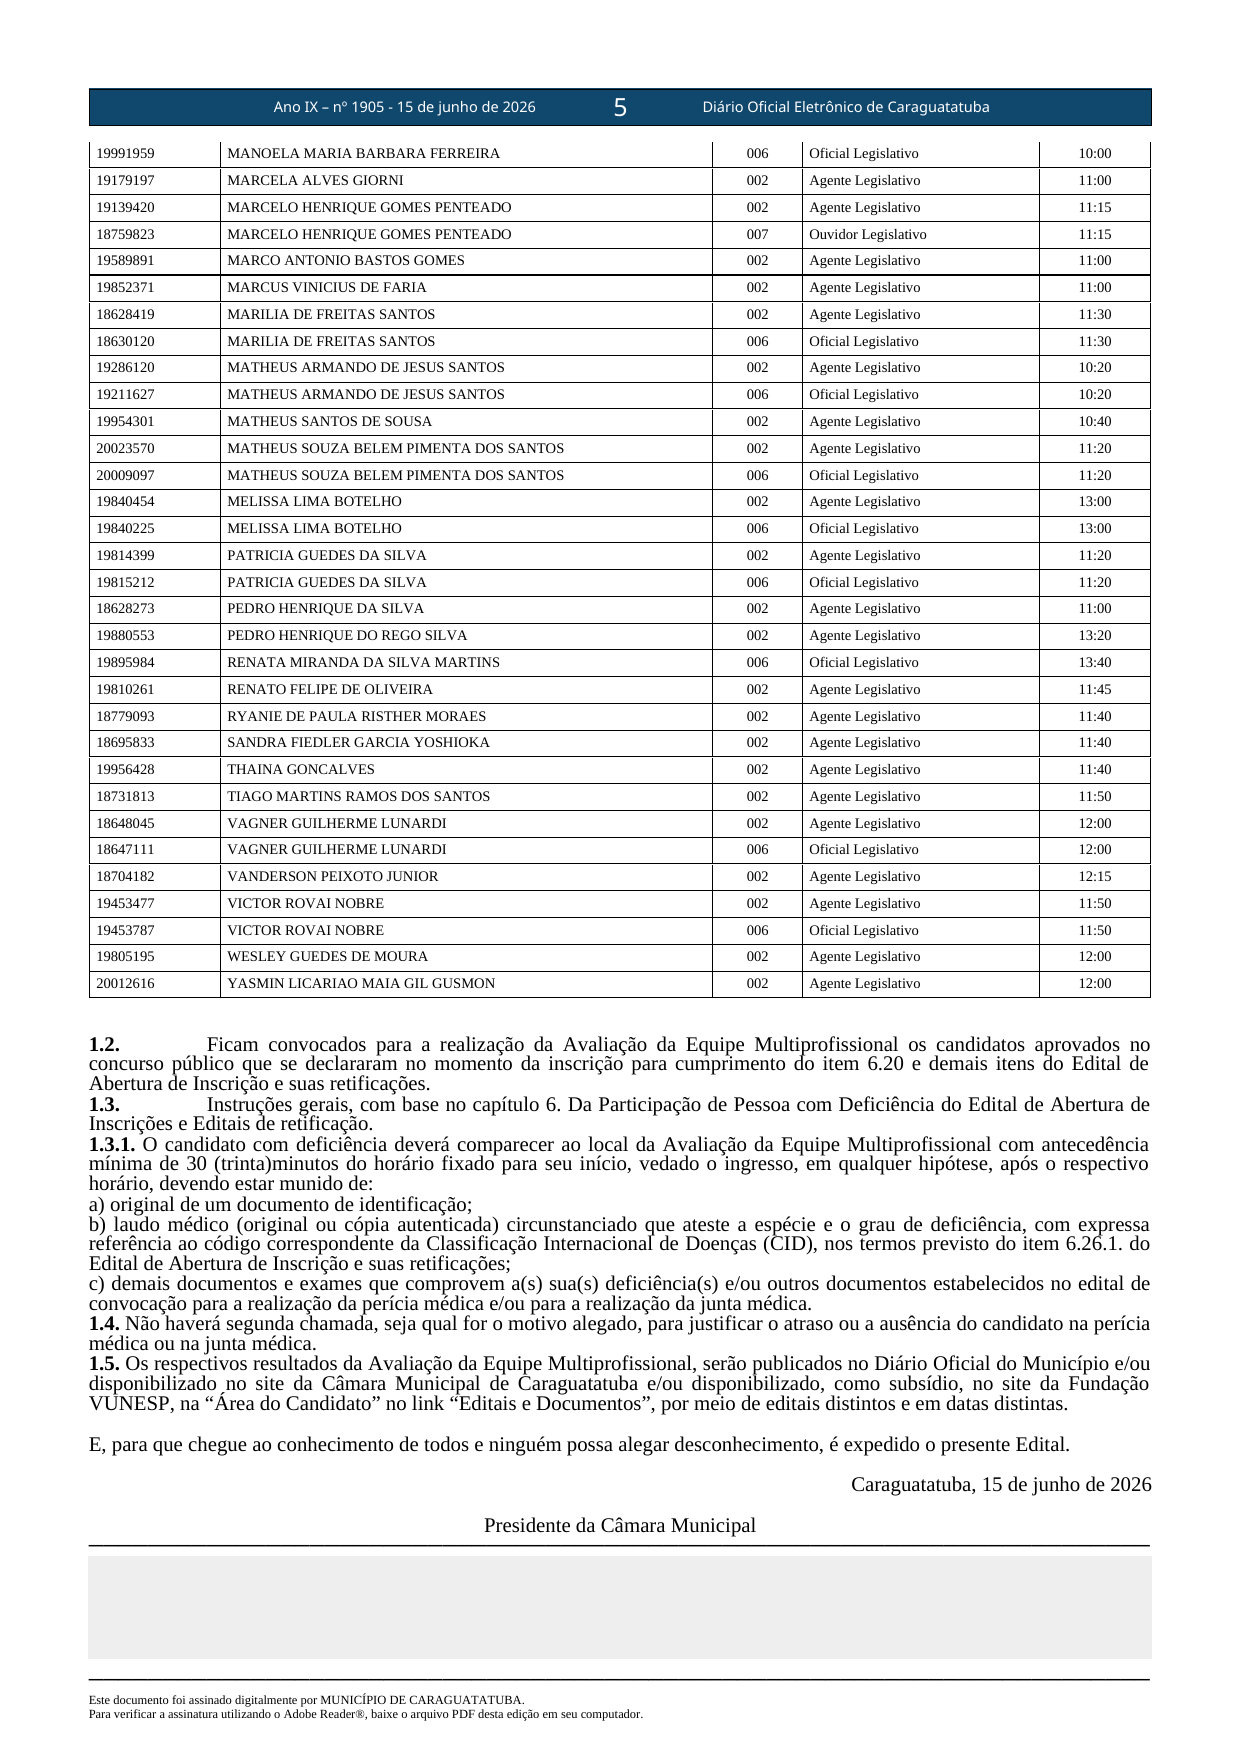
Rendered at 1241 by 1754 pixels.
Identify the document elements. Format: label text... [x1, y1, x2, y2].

text 1.2. Ficam convocados para a realização da Avaliação da Equipe Multiprofissional os candidatos aprovados no concurso público que se declararam no momento da inscrição para cumprimento do item 6.20 e demais itens do Edital de Abertura de Inscrição e suas retificações. [88, 1036, 1152, 1095]
table_cell MARILIA DE FREITAS SANTOS [221, 329, 712, 355]
text 1.4. Não haverá segunda chamada, seja qual for o motivo alegado, para justificar o atraso ou a ausência do candidato na perícia médica ou na junta médica. [88, 1315, 1152, 1355]
table_cell Agente Legislativo [803, 249, 1039, 274]
table_cell Agente Legislativo [803, 597, 1039, 623]
table_cell Agente Legislativo [803, 356, 1039, 382]
table_cell 19815212 [90, 570, 220, 596]
text 1.3.1. O candidato com deficiência deverá comparecer ao local da Avaliação da Equipe Multiprofissional com antecedência mínima de 30 (trinta)minutos do horário fixado para seu início, vedado o ingresso, em qualquer hipótese, após o respectivo horário, devendo estar munido de: [88, 1135, 1152, 1195]
table_cell 002 [713, 731, 802, 756]
table_cell MARCUS VINICIUS DE FARIA [221, 276, 712, 301]
table_cell 18628419 [90, 303, 220, 328]
table_cell Oficial Legislativo [803, 918, 1039, 944]
table_cell 18628273 [90, 597, 220, 623]
table_cell 002 [713, 410, 802, 435]
table_cell 002 [713, 624, 802, 649]
table_cell Agente Legislativo [803, 972, 1039, 997]
table_cell 19880553 [90, 624, 220, 649]
table_cell 11:50 [1040, 784, 1150, 810]
table_cell 12:15 [1040, 865, 1150, 890]
table_cell 006 [713, 838, 802, 863]
table_cell MANOELA MARIA BARBARA FERREIRA [221, 142, 712, 167]
table_cell 11:20 [1040, 436, 1150, 462]
table_cell 006 [713, 383, 802, 408]
table_cell 12:00 [1040, 972, 1150, 997]
table_cell Agente Legislativo [803, 169, 1039, 194]
table_cell MATHEUS SOUZA BELEM PIMENTA DOS SANTOS [221, 436, 712, 462]
table_cell MELISSA LIMA BOTELHO [221, 517, 712, 542]
table_cell 11:00 [1040, 276, 1150, 301]
table_cell MARCELO HENRIQUE GOMES PENTEADO [221, 222, 712, 248]
table_cell 19139420 [90, 195, 220, 221]
text 1.5. Os respectivos resultados da Avaliação da Equipe Multiprofissional, serão publicados no Diário Oficial do Município e/ou disponibilizado no site da Câmara Municipal de Caraguatatuba e/ou disponibilizado, como subsídio, no site da Fundação VUNESP, na “Área do Candidato” no link “Editais e Documentos”, por meio de editais distintos e em datas distintas. [88, 1355, 1152, 1415]
table_cell 19453477 [90, 891, 220, 917]
table_cell SANDRA FIEDLER GARCIA YOSHIOKA [221, 731, 712, 756]
table_cell 19814399 [90, 543, 220, 569]
table_cell Agente Legislativo [803, 945, 1039, 971]
table_cell Agente Legislativo [803, 303, 1039, 328]
table_cell 002 [713, 972, 802, 997]
table_cell 002 [713, 811, 802, 837]
table_cell VAGNER GUILHERME LUNARDI [221, 838, 712, 863]
text Presidente da Câmara Municipal [88, 1516, 1152, 1536]
table_cell 19852371 [90, 276, 220, 301]
table_cell 13:20 [1040, 624, 1150, 649]
table_cell 20009097 [90, 463, 220, 489]
table_cell 002 [713, 543, 802, 569]
table_cell 13:40 [1040, 650, 1150, 676]
table_cell 11:00 [1040, 169, 1150, 194]
table_cell 19211627 [90, 383, 220, 408]
text b) laudo médico (original ou cópia autenticada) circunstanciado que ateste a espécie e o grau de deficiência, com expressa referência ao código correspondente da Classificação Internacional de Doenças (CID), nos termos previsto do item 6.26.1. do Edital de Abertura de Inscrição e suas retificações; [88, 1215, 1152, 1275]
table_cell Agente Legislativo [803, 436, 1039, 462]
table_cell 18779093 [90, 704, 220, 730]
table_cell RENATA MIRANDA DA SILVA MARTINS [221, 650, 712, 676]
table_cell THAINA GONCALVES [221, 758, 712, 783]
table_cell Agente Legislativo [803, 410, 1039, 435]
table_cell Oficial Legislativo [803, 838, 1039, 863]
table_cell 002 [713, 169, 802, 194]
table_cell Agente Legislativo [803, 677, 1039, 703]
table_cell 002 [713, 891, 802, 917]
table_cell 11:15 [1040, 195, 1150, 221]
table_cell Oficial Legislativo [803, 650, 1039, 676]
table_cell 18648045 [90, 811, 220, 837]
table_cell 11:50 [1040, 891, 1150, 917]
table_cell YASMIN LICARIAO MAIA GIL GUSMON [221, 972, 712, 997]
table_cell 10:20 [1040, 383, 1150, 408]
table_cell 11:20 [1040, 570, 1150, 596]
table_cell 20012616 [90, 972, 220, 997]
table_cell 006 [713, 142, 802, 167]
table_cell 19286120 [90, 356, 220, 382]
table_cell Agente Legislativo [803, 731, 1039, 756]
table_cell 002 [713, 249, 802, 274]
text Caraguatatuba, 15 de junho de 2026 [88, 1476, 1152, 1496]
table_cell 002 [713, 436, 802, 462]
table_cell Oficial Legislativo [803, 463, 1039, 489]
table_cell PEDRO HENRIQUE DA SILVA [221, 597, 712, 623]
table_cell Agente Legislativo [803, 784, 1039, 810]
table_cell 18630120 [90, 329, 220, 355]
table_cell 19840225 [90, 517, 220, 542]
table_cell 11:40 [1040, 731, 1150, 756]
table_cell Oficial Legislativo [803, 517, 1039, 542]
table_cell 002 [713, 784, 802, 810]
table_cell MATHEUS SOUZA BELEM PIMENTA DOS SANTOS [221, 463, 712, 489]
table_cell 12:00 [1040, 945, 1150, 971]
table_cell 002 [713, 490, 802, 516]
table_cell 006 [713, 517, 802, 542]
table_cell PATRICIA GUEDES DA SILVA [221, 570, 712, 596]
table_cell 19810261 [90, 677, 220, 703]
table_cell VICTOR ROVAI NOBRE [221, 891, 712, 917]
table_cell 19589891 [90, 249, 220, 274]
table_cell 19956428 [90, 758, 220, 783]
table_cell 11:40 [1040, 704, 1150, 730]
table_cell Ouvidor Legislativo [803, 222, 1039, 248]
table_cell Agente Legislativo [803, 543, 1039, 569]
table_cell 13:00 [1040, 490, 1150, 516]
table_cell Agente Legislativo [803, 865, 1039, 890]
table_cell 12:00 [1040, 811, 1150, 837]
table_cell 18704182 [90, 865, 220, 890]
table_cell 11:40 [1040, 758, 1150, 783]
table_cell 10:20 [1040, 356, 1150, 382]
table_cell MELISSA LIMA BOTELHO [221, 490, 712, 516]
table_cell Agente Legislativo [803, 624, 1039, 649]
table_cell Agente Legislativo [803, 490, 1039, 516]
table_cell 002 [713, 677, 802, 703]
table_cell 006 [713, 918, 802, 944]
table_cell 11:20 [1040, 463, 1150, 489]
table_cell Agente Legislativo [803, 195, 1039, 221]
table_cell VICTOR ROVAI NOBRE [221, 918, 712, 944]
table_cell 002 [713, 945, 802, 971]
table_cell PATRICIA GUEDES DA SILVA [221, 543, 712, 569]
table_cell Oficial Legislativo [803, 383, 1039, 408]
table_cell 11:30 [1040, 303, 1150, 328]
table_cell MARILIA DE FREITAS SANTOS [221, 303, 712, 328]
table_cell 19895984 [90, 650, 220, 676]
table_cell 11:00 [1040, 249, 1150, 274]
table_cell 002 [713, 704, 802, 730]
table_cell 19840454 [90, 490, 220, 516]
table_cell PEDRO HENRIQUE DO REGO SILVA [221, 624, 712, 649]
text a) original de um documento de identificação; [88, 1195, 1152, 1215]
table_cell 20023570 [90, 436, 220, 462]
table_cell VAGNER GUILHERME LUNARDI [221, 811, 712, 837]
table_cell Agente Legislativo [803, 891, 1039, 917]
table_cell Oficial Legislativo [803, 570, 1039, 596]
table_cell 002 [713, 303, 802, 328]
table_cell RYANIE DE PAULA RISTHER MORAES [221, 704, 712, 730]
table_cell 19179197 [90, 169, 220, 194]
table_cell 002 [713, 356, 802, 382]
table_cell RENATO FELIPE DE OLIVEIRA [221, 677, 712, 703]
text ──────────────────────────────────────────────────────────────────────── [88, 1536, 1152, 1556]
table_cell 19991959 [90, 142, 220, 167]
text E, para que chegue ao conhecimento de todos e ninguém possa alegar desconhecimento, é expedido o presente Edital. [88, 1435, 1152, 1455]
table_cell 18731813 [90, 784, 220, 810]
table_cell 18759823 [90, 222, 220, 248]
table_cell 11:50 [1040, 918, 1150, 944]
table_cell 19453787 [90, 918, 220, 944]
table_cell 006 [713, 463, 802, 489]
table_cell 11:15 [1040, 222, 1150, 248]
text c) demais documentos e exames que comprovem a(s) sua(s) deficiência(s) e/ou outros documentos estabelecidos no edital de convocação para a realização da perícia médica e/ou para a realização da junta médica. [88, 1275, 1152, 1315]
table_cell 18647111 [90, 838, 220, 863]
table_cell 11:20 [1040, 543, 1150, 569]
table_cell 11:30 [1040, 329, 1150, 355]
table_cell 11:45 [1040, 677, 1150, 703]
table_cell VANDERSON PEIXOTO JUNIOR [221, 865, 712, 890]
table_cell MARCO ANTONIO BASTOS GOMES [221, 249, 712, 274]
text 1.3. Instruções gerais, com base no capítulo 6. Da Participação de Pessoa com Deficiência do Edital de Abertura de Inscrições e Editais de retificação. [88, 1095, 1152, 1135]
table_cell 002 [713, 195, 802, 221]
table_cell 11:00 [1040, 597, 1150, 623]
table_cell MATHEUS SANTOS DE SOUSA [221, 410, 712, 435]
table_cell WESLEY GUEDES DE MOURA [221, 945, 712, 971]
table_cell Agente Legislativo [803, 276, 1039, 301]
table_cell MARCELO HENRIQUE GOMES PENTEADO [221, 195, 712, 221]
table_cell Agente Legislativo [803, 704, 1039, 730]
table_cell 006 [713, 329, 802, 355]
table_cell TIAGO MARTINS RAMOS DOS SANTOS [221, 784, 712, 810]
table_cell 19805195 [90, 945, 220, 971]
table_cell 002 [713, 597, 802, 623]
table_cell 13:00 [1040, 517, 1150, 542]
table_cell 002 [713, 865, 802, 890]
table_cell 10:00 [1040, 142, 1150, 167]
table_cell MATHEUS ARMANDO DE JESUS SANTOS [221, 383, 712, 408]
table_cell Oficial Legislativo [803, 329, 1039, 355]
table_cell 006 [713, 570, 802, 596]
table_cell 18695833 [90, 731, 220, 756]
table_cell 10:40 [1040, 410, 1150, 435]
table_cell 007 [713, 222, 802, 248]
table_cell Oficial Legislativo [803, 142, 1039, 167]
table_cell Agente Legislativo [803, 758, 1039, 783]
table_cell 12:00 [1040, 838, 1150, 863]
table_cell 002 [713, 276, 802, 301]
table_cell 002 [713, 758, 802, 783]
table_cell 19954301 [90, 410, 220, 435]
table_cell Agente Legislativo [803, 811, 1039, 837]
table_cell MARCELA ALVES GIORNI [221, 169, 712, 194]
table_cell MATHEUS ARMANDO DE JESUS SANTOS [221, 356, 712, 382]
table_cell 006 [713, 650, 802, 676]
